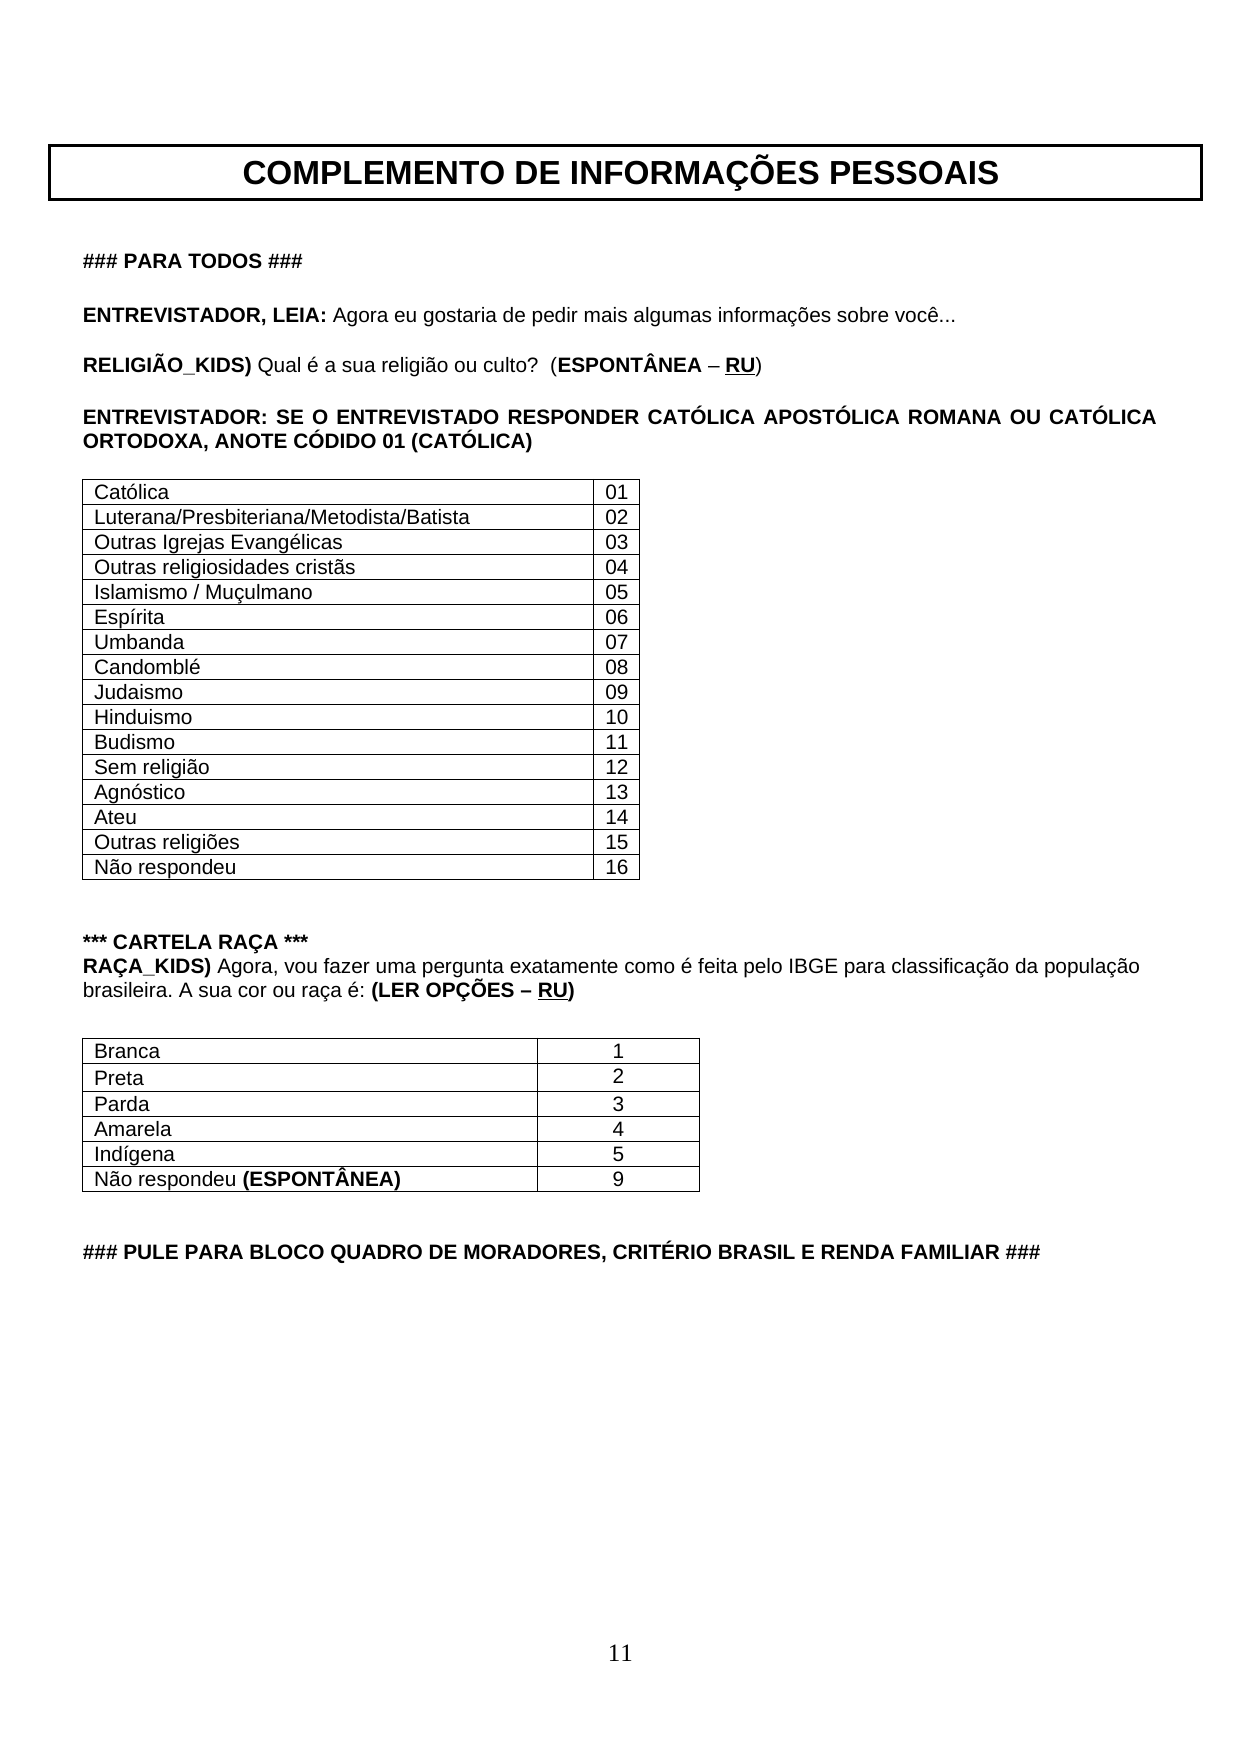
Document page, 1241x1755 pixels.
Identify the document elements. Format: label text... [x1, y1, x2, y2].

table_header COMPLEMENTO DE INFORMAÇÕES PESSOAIS [51, 147, 1200, 197]
table_cell Preta [83, 1064, 537, 1091]
table_cell 11 [594, 730, 639, 754]
table_cell 10 [594, 705, 639, 729]
table_cell Outras Igrejas Evangélicas [83, 530, 593, 554]
text RELIGIÃO_KIDS) Qual é a sua religião ou culto? (ESPONTÂNEA – RU) [83, 353, 1158, 377]
text *** CARTELA RAÇA *** [83, 930, 1158, 954]
text ENTREVISTADOR: SE O ENTREVISTADO RESPONDER CATÓLICA APOSTÓLICA ROMANA OU CATÓLICA ORTODOXA, ANOTE CÓDIDO 01 (CATÓLICA) [83, 405, 1158, 453]
table_cell 04 [594, 555, 639, 579]
table_cell Outras religiosidades cristãs [83, 555, 593, 579]
table_cell 5 [538, 1142, 699, 1166]
table_header 1 [538, 1039, 699, 1063]
table_cell 12 [594, 755, 639, 779]
table_cell 06 [594, 605, 639, 629]
table_cell 02 [594, 505, 639, 529]
table_cell Umbanda [83, 630, 593, 654]
table_cell 13 [594, 780, 639, 804]
text ENTREVISTADOR, LEIA: Agora eu gostaria de pedir mais algumas informações sobre você... [83, 303, 1113, 327]
table_cell Luterana/Presbiteriana/Metodista/Batista [83, 505, 593, 529]
table_cell 3 [538, 1092, 699, 1116]
table_cell 14 [594, 805, 639, 829]
table_cell Indígena [83, 1142, 537, 1166]
table_cell Outras religiões [83, 830, 593, 854]
table_cell Não respondeu (ESPONTÂNEA) [83, 1167, 537, 1191]
table_cell 05 [594, 580, 639, 604]
table_cell 03 [594, 530, 639, 554]
table_cell Budismo [83, 730, 593, 754]
text RAÇA_KIDS) Agora, vou fazer uma pergunta exatamente como é feita pelo IBGE para classificação da população brasileira. A sua cor ou raça é: (LER OPÇÕES – RU) [83, 954, 1158, 1002]
table_cell 16 [594, 855, 639, 879]
table_header Católica [83, 480, 593, 504]
table_cell Ateu [83, 805, 593, 829]
table_cell 2 [538, 1064, 699, 1091]
table_cell Candomblé [83, 655, 593, 679]
table_cell 09 [594, 680, 639, 704]
table_cell Espírita [83, 605, 593, 629]
table_cell Judaismo [83, 680, 593, 704]
table_cell Agnóstico [83, 780, 593, 804]
text ### PULE PARA BLOCO QUADRO DE MORADORES, CRITÉRIO BRASIL E RENDA FAMILIAR ### [83, 1240, 1158, 1264]
table_cell Sem religião [83, 755, 593, 779]
table_header Branca [83, 1039, 537, 1063]
table_cell 15 [594, 830, 639, 854]
table_cell Islamismo / Muçulmano [83, 580, 593, 604]
table_cell 08 [594, 655, 639, 679]
table_cell 9 [538, 1167, 699, 1191]
table_cell Hinduismo [83, 705, 593, 729]
table_cell Não respondeu [83, 855, 593, 879]
table_cell Amarela [83, 1117, 537, 1141]
table_cell 07 [594, 630, 639, 654]
text ### PARA TODOS ### [83, 248, 1158, 272]
table_header 01 [594, 480, 639, 504]
table_cell Parda [83, 1092, 537, 1116]
table_cell 4 [538, 1117, 699, 1141]
